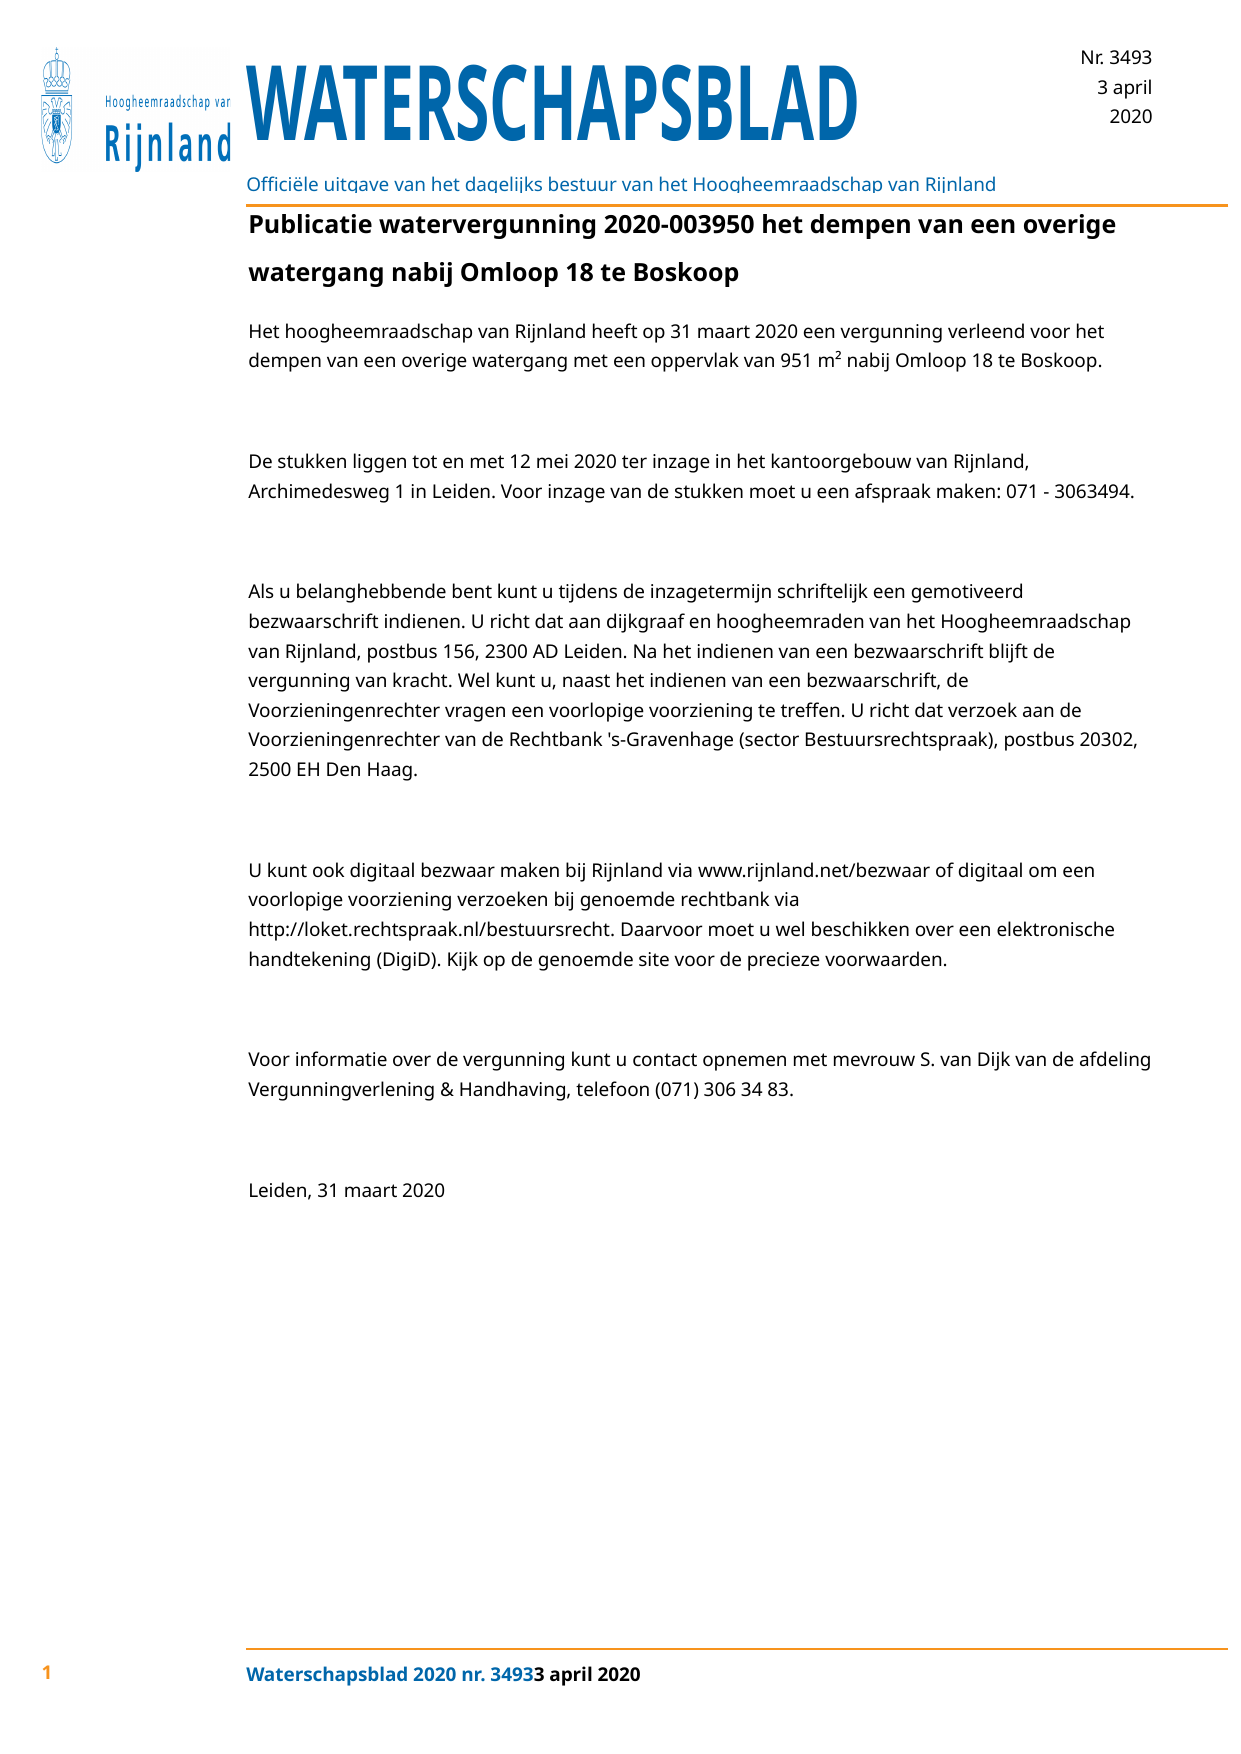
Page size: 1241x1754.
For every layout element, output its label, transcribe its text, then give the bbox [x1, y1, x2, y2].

text U kunt ook digitaal bezwaar maken bij Rijnland via www.rijnland.net/bezwaar of digitaal om een voorlopige voorziening verzoeken bij genoemde rechtbank via http://loket.rechtspraak.nl/bestuursrecht. Daarvoor moet u wel beschikken over een elektronische handtekening (DigiD). Kijk op de genoemde site voor de precieze voorwaarden. [248, 857, 1152, 972]
text De stukken liggen tot en met 12 mei 2020 ter inzage in het kantoorgebouw van Rijnland, Archimedesweg 1 in Leiden. Voor inzage van de stukken moet u een afspraak maken: 071 - 3063494. [248, 448, 1152, 504]
text Als u belanghebbende bent kunt u tijdens de inzagetermijn schriftelijk een gemotiveerd bezwaarschrift indienen. U richt dat aan dijkgraaf en hoogheemraden van het Hoogheemraadschap van Rijnland, postbus 156, 2300 AD Leiden. Na het indienen van een bezwaarschrift blijft de vergunning van kracht. Wel kunt u, naast het indienen van een bezwaarschrift, de Voorzieningenrechter vragen een voorlopige voorziening te treffen. U richt dat verzoek aan de Voorzieningenrechter van de Rechtbank 's-Gravenhage (sector Bestuursrechtspraak), postbus 20302, 2500 EH Den Haag. [248, 579, 1152, 782]
text Voor informatie over de vergunning kunt u contact opnemen met mevrouw S. van Dijk van de afdeling Vergunningverlening & Handhaving, telefoon (071) 306 34 83. [248, 1047, 1152, 1102]
text Leiden, 31 maart 2020 [248, 1177, 1152, 1203]
text Het hoogheemraadschap van Rijnland heeft op 31 maart 2020 een vergunning verleend voor het dempen van een overige watergang met een oppervlak van 951 m² nabij Omloop 18 te Boskoop. [248, 318, 1152, 373]
text Publicatie watervergunning 2020-003950 het dempen van een overige watergang nabij Omloop 18 te Boskoop [248, 207, 1152, 288]
picture [41, 47, 231, 172]
